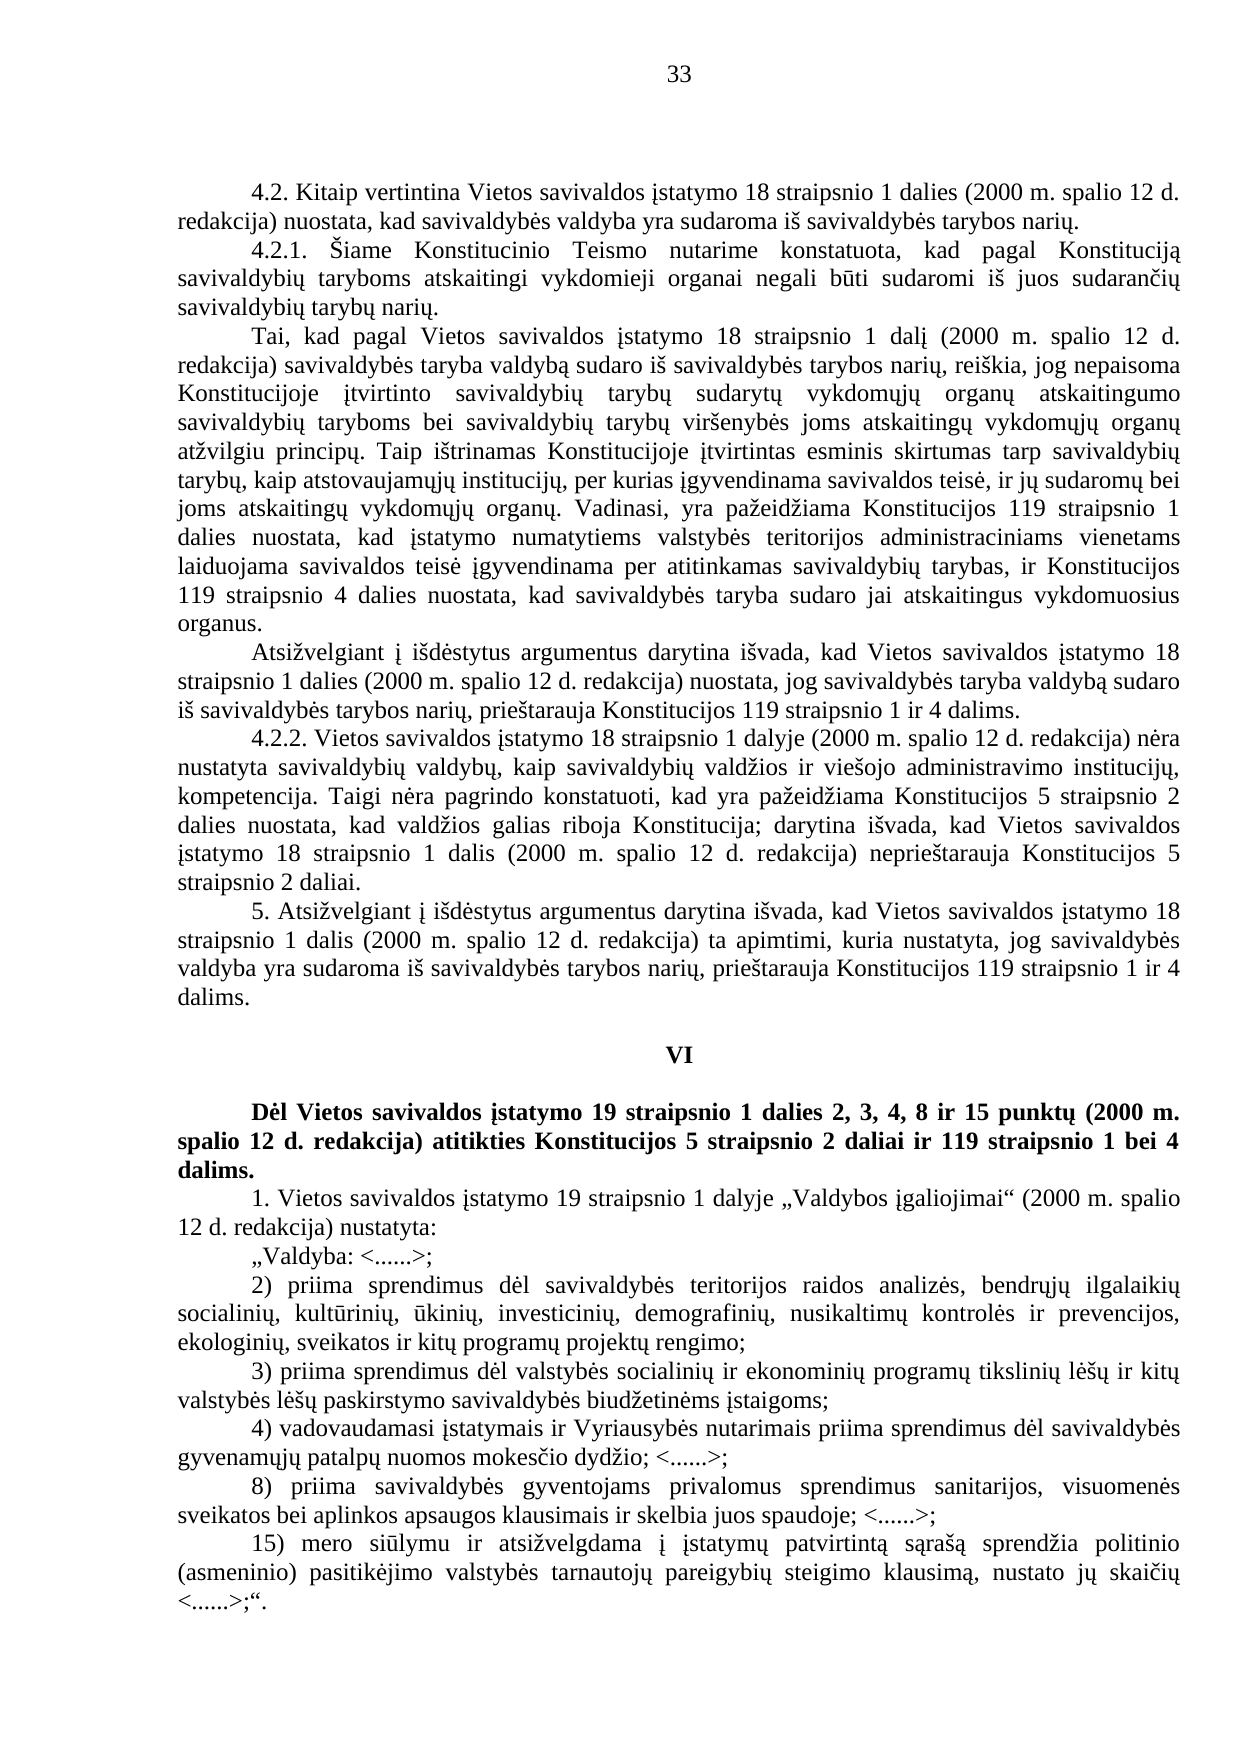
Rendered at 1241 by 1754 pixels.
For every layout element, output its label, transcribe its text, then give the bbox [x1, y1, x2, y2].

text 5. Atsižvelgiant į išdėstytus argumentus darytina išvada, kad Vietos savivaldos įstatymo 18 straipsnio 1 dalis (2000 m. spalio 12 d. redakcija) ta apimtimi, kuria nustatyta, jog savivaldybės valdyba yra sudaroma iš savivaldybės tarybos narių, prieštarauja Konstitucijos 119 straipsnio 1 ir 4 dalims. [177, 896, 1181, 1011]
text 8) priima savivaldybės gyventojams privalomus sprendimus sanitarijos, visuomenės sveikatos bei aplinkos apsaugos klausimais ir skelbia juos spaudoje; <......>; [177, 1471, 1181, 1528]
text 4.2.2. Vietos savivaldos įstatymo 18 straipsnio 1 dalyje (2000 m. spalio 12 d. redakcija) nėra nustatyta savivaldybių valdybų, kaip savivaldybių valdžios ir viešojo administravimo institucijų, kompetencija. Taigi nėra pagrindo konstatuoti, kad yra pažeidžiama Konstitucijos 5 straipsnio 2 dalies nuostata, kad valdžios galias riboja Konstitucija; darytina išvada, kad Vietos savivaldos įstatymo 18 straipsnio 1 dalis (2000 m. spalio 12 d. redakcija) neprieštarauja Konstitucijos 5 straipsnio 2 daliai. [177, 723, 1181, 896]
text 2) priima sprendimus dėl savivaldybės teritorijos raidos analizės, bendrųjų ilgalaikių socialinių, kultūrinių, ūkinių, investicinių, demografinių, nusikaltimų kontrolės ir prevencijos, ekologinių, sveikatos ir kitų programų projektų rengimo; [177, 1270, 1181, 1356]
text VI [177, 1040, 1181, 1068]
text Tai, kad pagal Vietos savivaldos įstatymo 18 straipsnio 1 dalį (2000 m. spalio 12 d. redakcija) savivaldybės taryba valdybą sudaro iš savivaldybės tarybos narių, reiškia, jog nepaisoma Konstitucijoje įtvirtinto savivaldybių tarybų sudarytų vykdomųjų organų atskaitingumo savivaldybių taryboms bei savivaldybių tarybų viršenybės joms atskaitingų vykdomųjų organų atžvilgiu principų. Taip ištrinamas Konstitucijoje įtvirtintas esminis skirtumas tarp savivaldybių tarybų, kaip atstovaujamųjų institucijų, per kurias įgyvendinama savivaldos teisė, ir jų sudaromų bei joms atskaitingų vykdomųjų organų. Vadinasi, yra pažeidžiama Konstitucijos 119 straipsnio 1 dalies nuostata, kad įstatymo numatytiems valstybės teritorijos administraciniams vienetams laiduojama savivaldos teisė įgyvendinama per atitinkamas savivaldybių tarybas, ir Konstitucijos 119 straipsnio 4 dalies nuostata, kad savivaldybės taryba sudaro jai atskaitingus vykdomuosius organus. [177, 321, 1181, 637]
text 15) mero siūlymu ir atsižvelgdama į įstatymų patvirtintą sąrašą sprendžia politinio (asmeninio) pasitikėjimo valstybės tarnautojų pareigybių steigimo klausimą, nustato jų skaičių <......>;“. [177, 1528, 1181, 1615]
text 4.2. Kitaip vertintina Vietos savivaldos įstatymo 18 straipsnio 1 dalies (2000 m. spalio 12 d. redakcija) nuostata, kad savivaldybės valdyba yra sudaroma iš savivaldybės tarybos narių. [177, 177, 1181, 235]
text 4) vadovaudamasi įstatymais ir Vyriausybės nutarimais priima sprendimus dėl savivaldybės gyvenamųjų patalpų nuomos mokesčio dydžio; <......>; [177, 1413, 1181, 1471]
text 1. Vietos savivaldos įstatymo 19 straipsnio 1 dalyje „Valdybos įgaliojimai“ (2000 m. spalio 12 d. redakcija) nustatyta: [177, 1183, 1181, 1241]
text 3) priima sprendimus dėl valstybės socialinių ir ekonominių programų tikslinių lėšų ir kitų valstybės lėšų paskirstymo savivaldybės biudžetinėms įstaigoms; [177, 1356, 1181, 1413]
text Dėl Vietos savivaldos įstatymo 19 straipsnio 1 dalies 2, 3, 4, 8 ir 15 punktų (2000 m. spalio 12 d. redakcija) atitikties Konstitucijos 5 straipsnio 2 daliai ir 119 straipsnio 1 bei 4 dalims. [177, 1097, 1181, 1183]
text Atsižvelgiant į išdėstytus argumentus darytina išvada, kad Vietos savivaldos įstatymo 18 straipsnio 1 dalies (2000 m. spalio 12 d. redakcija) nuostata, jog savivaldybės taryba valdybą sudaro iš savivaldybės tarybos narių, prieštarauja Konstitucijos 119 straipsnio 1 ir 4 dalims. [177, 637, 1181, 723]
text 4.2.1. Šiame Konstitucinio Teismo nutarime konstatuota, kad pagal Konstituciją savivaldybių taryboms atskaitingi vykdomieji organai negali būti sudaromi iš juos sudarančių savivaldybių tarybų narių. [177, 235, 1181, 321]
text „Valdyba: <......>; [177, 1241, 1181, 1270]
